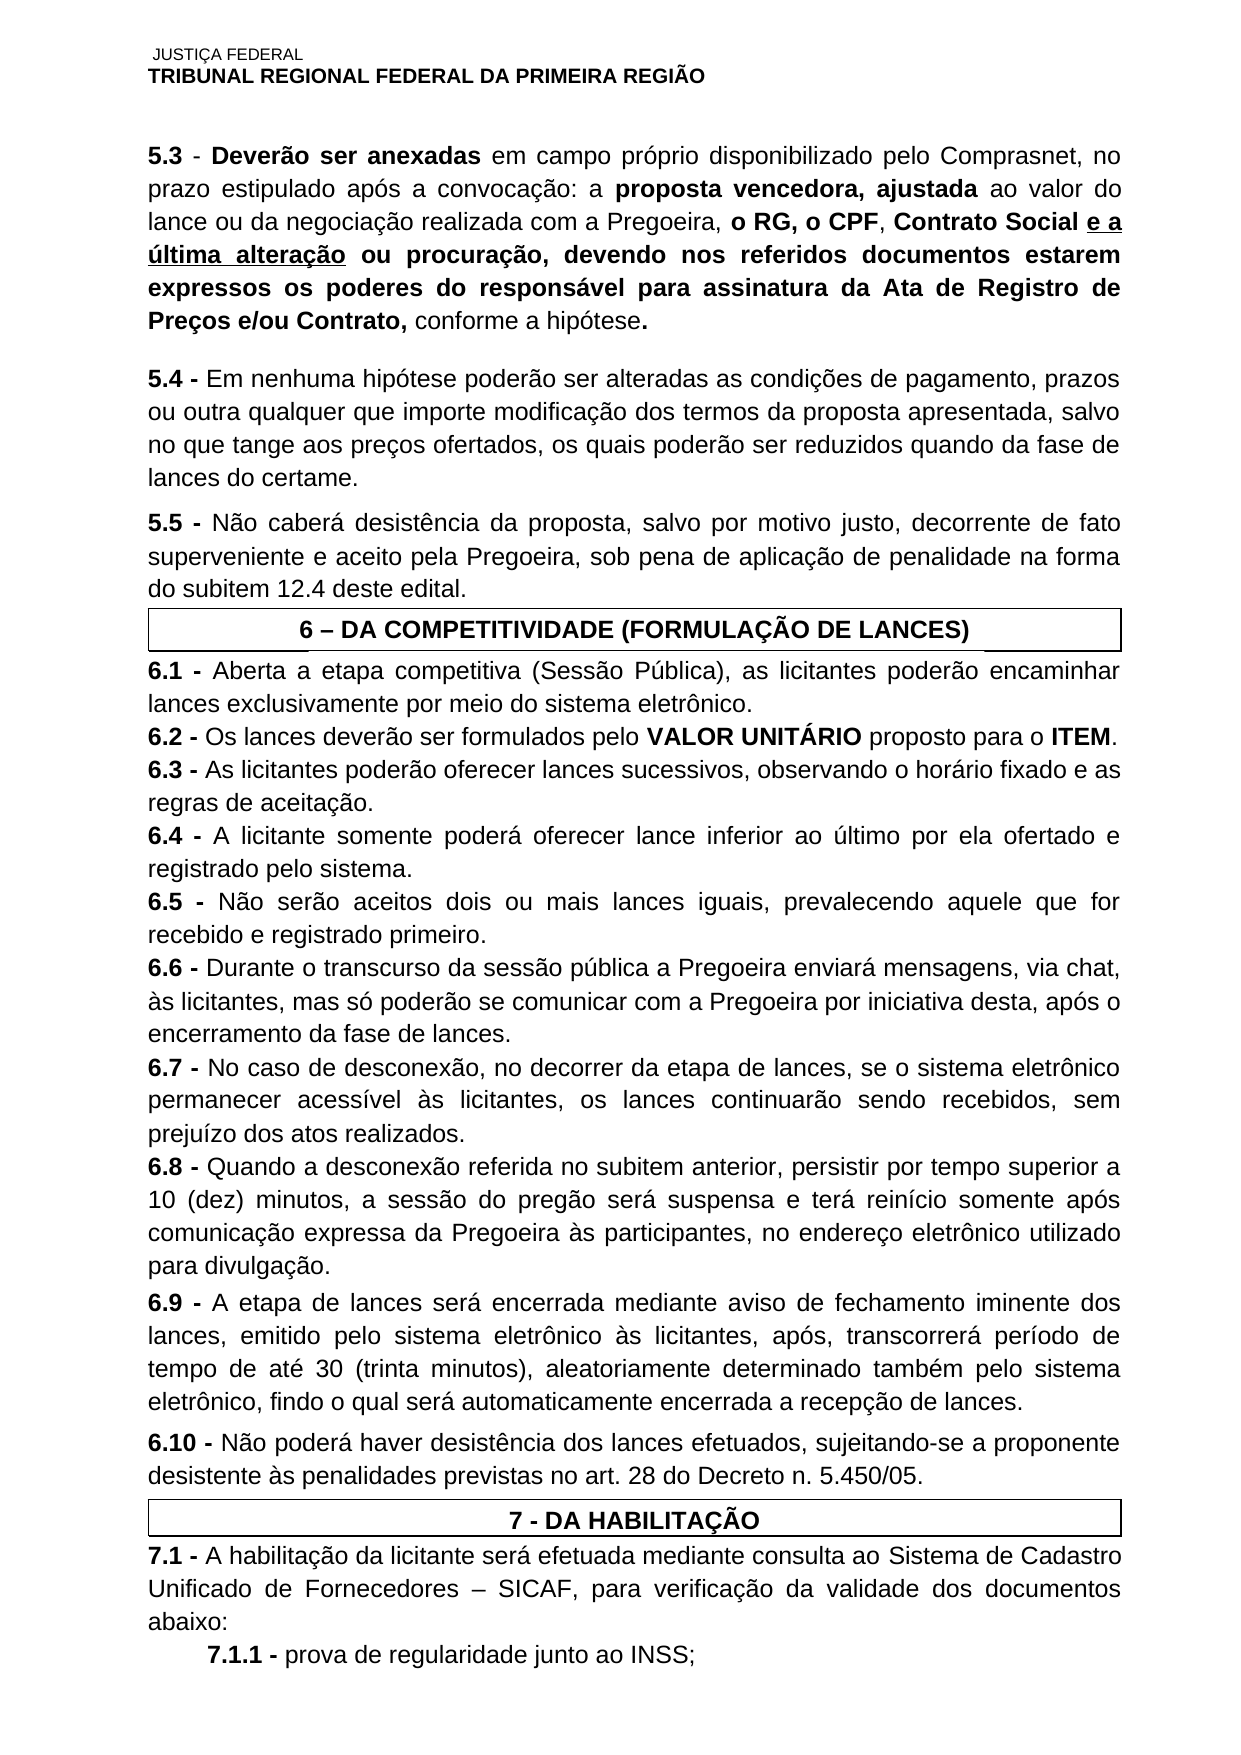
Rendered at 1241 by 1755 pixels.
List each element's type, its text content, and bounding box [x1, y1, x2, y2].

text 6.4 - A licitante somente poderá oferecer lance inferior ao último por ela ofertado e registrado pelo sistema. [985, 821, 1122, 883]
text 6.7 - No caso de desconexão, no decorrer da etapa de lances, se o sistema eletrônico permanecer acessível às licitantes, os lances continuarão sendo recebidos, sem prejuízo dos atos realizados. [148, 1052, 308, 1147]
text 6.8 - Quando a desconexão referida no subitem anterior, persistir por tempo superior a 10 (dez) minutos, a sessão do pregão será suspensa e terá reinício somente após comunicação expressa da Pregoeira às participantes, no endereço eletrônico utilizado para divulgação. [148, 1152, 308, 1279]
text 6.3 - As licitantes poderão oferecer lances sucessivos, observando o horário fixado e as regras de aceitação. [148, 755, 308, 817]
text 6.4 - A licitante somente poderá oferecer lance inferior ao último por ela ofertado e registrado pelo sistema. [148, 821, 308, 883]
text 6 – DA COMPETITIVIDADE (FORMULAÇÃO DE LANCES) [149, 609, 308, 650]
text 6.10 - Não poderá haver desistência dos lances efetuados, sujeitando-se a proponente desistente às penalidades previstas no art. 28 do Decreto n. 5.450/05. [148, 1428, 1122, 1490]
text 7.1 - A habilitação da licitante será efetuada mediante consulta ao Sistema de Cadastro Unificado de Fornecedores – SICAF, para verificação da validade dos documentos abaixo: [148, 1541, 1122, 1636]
text 6.9 - A etapa de lances será encerrada mediante aviso de fechamento iminente dos lances, emitido pelo sistema eletrônico às licitantes, após, transcorrerá período de tempo de até 30 (trinta minutos), aleatoriamente determinado também pelo sistema eletrônico, findo o qual será automaticamente encerrada a recepção de lances. [148, 1288, 1122, 1416]
text 6.1 - Aberta a etapa competitiva (Sessão Pública), as licitantes poderão encaminhar lances exclusivamente por meio do sistema eletrônico. [985, 656, 1122, 718]
text 6.2 - Os lances deverão ser formulados pelo VALOR UNITÁRIO proposto para o ITEM. [985, 722, 1122, 751]
text 6.8 - Quando a desconexão referida no subitem anterior, persistir por tempo superior a 10 (dez) minutos, a sessão do pregão será suspensa e terá reinício somente após comunicação expressa da Pregoeira às participantes, no endereço eletrônico utilizado para divulgação. [985, 1152, 1122, 1279]
text 5.4 - Em nenhuma hipótese poderão ser alteradas as condições de pagamento, prazos ou outra qualquer que importe modificação dos termos da proposta apresentada, salvo no que tange aos preços ofertados, os quais poderão ser reduzidos quando da fase de lances do certame. [148, 364, 1122, 492]
list 7.1.1 - prova de regularidade junto ao INSS; [148, 1640, 1122, 1669]
text 6.5 - Não serão aceitos dois ou mais lances iguais, prevalecendo aquele que for recebido e registrado primeiro. [148, 887, 308, 949]
text 6.5 - Não serão aceitos dois ou mais lances iguais, prevalecendo aquele que for recebido e registrado primeiro. [985, 887, 1122, 949]
text 6.6 - Durante o transcurso da sessão pública a Pregoeira enviará mensagens, via chat, às licitantes, mas só poderão se comunicar com a Pregoeira por iniciativa desta, após o encerramento da fase de lances. [985, 953, 1122, 1048]
text 6.7 - No caso de desconexão, no decorrer da etapa de lances, se o sistema eletrônico permanecer acessível às licitantes, os lances continuarão sendo recebidos, sem prejuízo dos atos realizados. [985, 1052, 1122, 1147]
text 6.6 - Durante o transcurso da sessão pública a Pregoeira enviará mensagens, via chat, às licitantes, mas só poderão se comunicar com a Pregoeira por iniciativa desta, após o encerramento da fase de lances. [148, 953, 308, 1048]
text 5.5 - Não caberá desistência da proposta, salvo por motivo justo, decorrente de fato superveniente e aceito pela Pregoeira, sob pena de aplicação de penalidade na forma do subitem 12.4 deste edital. [148, 508, 1122, 603]
text 6.2 - Os lances deverão ser formulados pelo VALOR UNITÁRIO proposto para o ITEM. [148, 722, 308, 751]
text 6 – DA COMPETITIVIDADE (FORMULAÇÃO DE LANCES) [985, 609, 1120, 650]
text 7 - DA HABILITAÇÃO [149, 1500, 1120, 1535]
text 6.3 - As licitantes poderão oferecer lances sucessivos, observando o horário fixado e as regras de aceitação. [985, 755, 1122, 817]
text 6.1 - Aberta a etapa competitiva (Sessão Pública), as licitantes poderão encaminhar lances exclusivamente por meio do sistema eletrônico. [148, 656, 308, 718]
text 5.3 - Deverão ser anexadas em campo próprio disponibilizado pelo Comprasnet, no prazo estipulado após a convocação: a proposta vencedora, ajustada ao valor do lance ou da negociação realizada com a Pregoeira, o RG, o CPF, Contrato Social e a última alteração ou procuração, devendo nos referidos documentos estarem expressos os poderes do responsável para assinatura da Ata de Registro de Preços e/ou Contrato, conforme a hipótese. [148, 141, 1122, 334]
